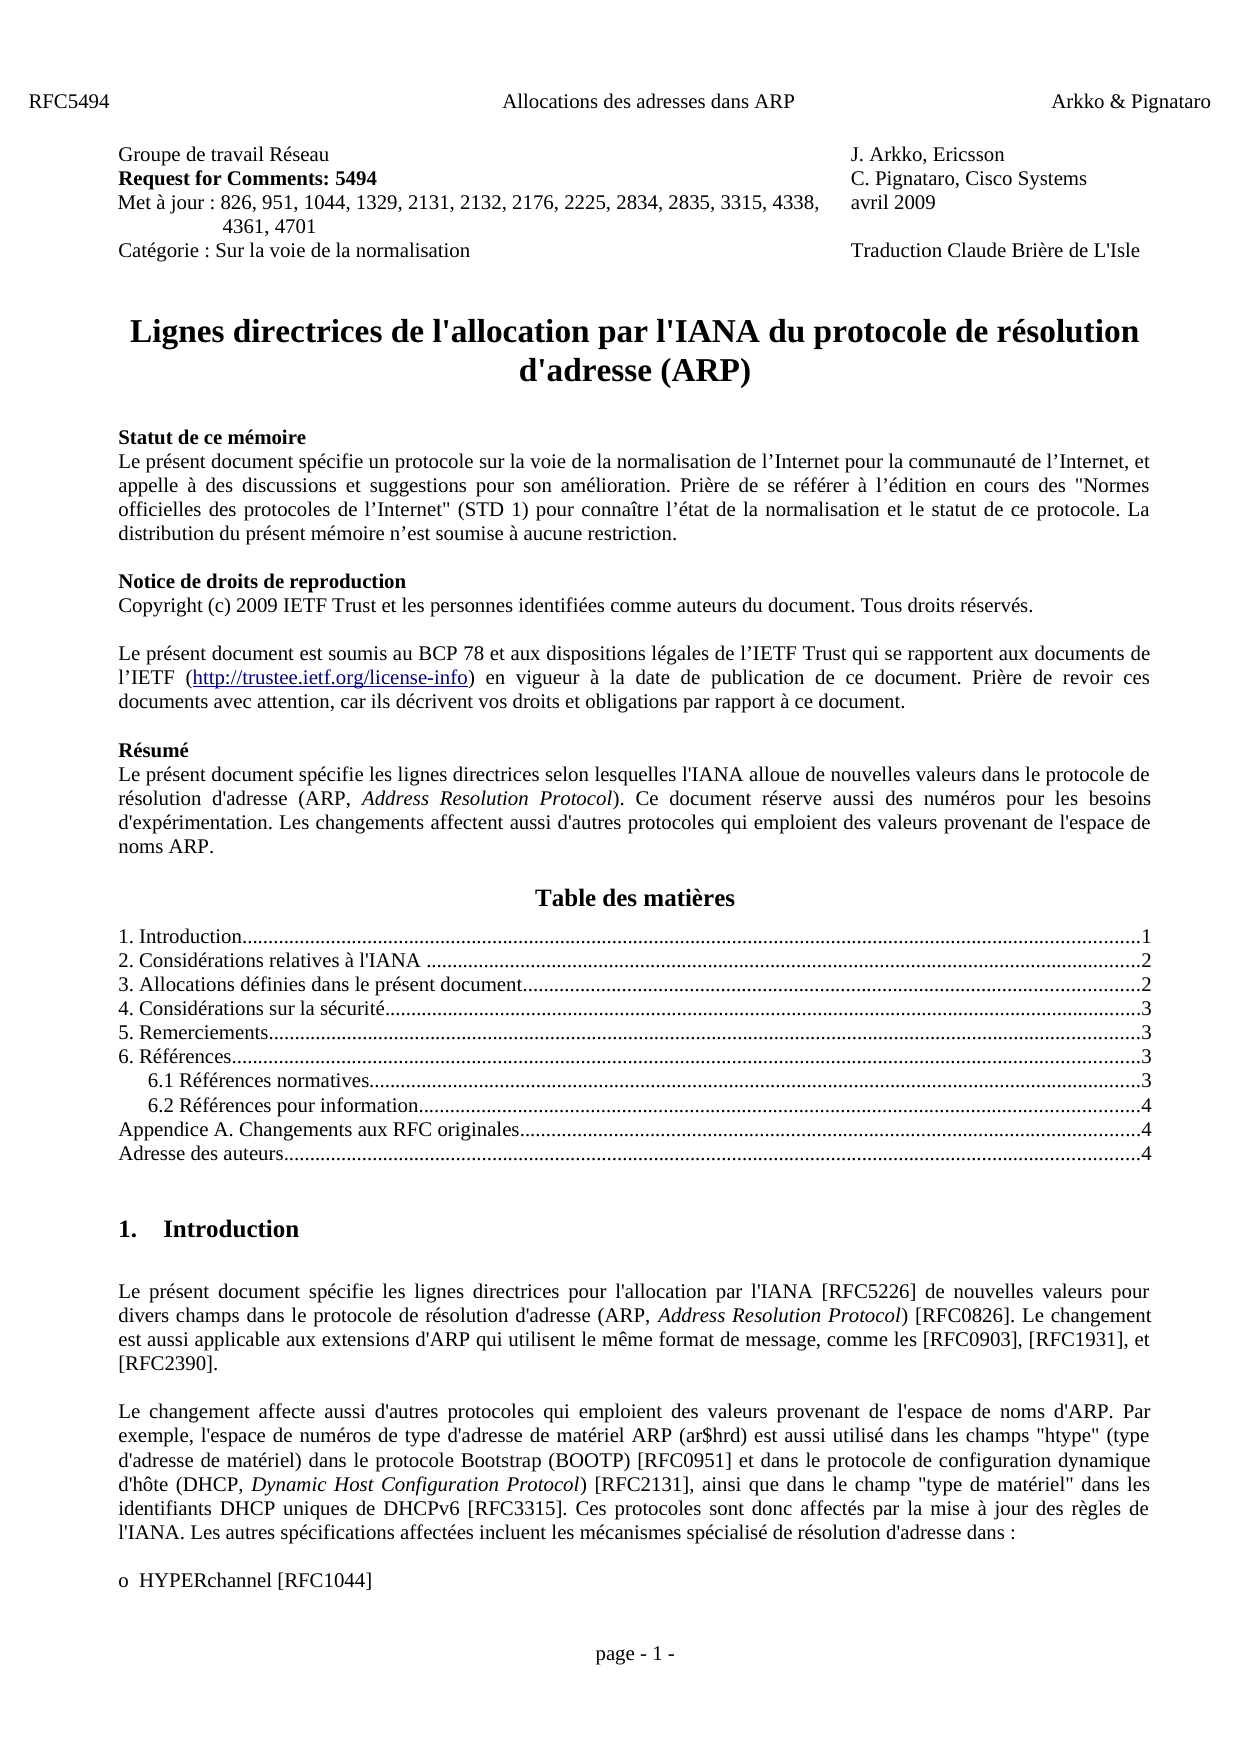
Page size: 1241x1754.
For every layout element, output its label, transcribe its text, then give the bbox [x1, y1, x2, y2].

subtitle Table des matières [118, 883, 1152, 912]
text Le présent document spécifie les lignes directrices selon lesquelles l'IANA alloue de nouvelles valeurs dans le protocole de résolution d'adresse (ARP, Address Resolution Protocol). Ce document réserve aussi des numéros pour les besoins d'expérimentation. Les changements affectent aussi d'autres protocoles qui emploient des valeurs provenant de l'espace de noms ARP. [118, 762, 1152, 858]
subtitle 1. Introduction [118, 1214, 1152, 1242]
text 2. Considérations relatives à l'IANA 2 [118, 948, 1152, 972]
table_cell Catégorie : Sur la voie de la normalisation [118, 238, 851, 262]
text Le présent document spécifie les lignes directrices pour l'allocation par l'IANA [RFC5226] de nouvelles valeurs pour divers champs dans le protocole de résolution d'adresse (ARP, Address Resolution Protocol) [RFC0826]. Le changement est aussi applicable aux extensions d'ARP qui utilisent le même format de message, comme les [RFC0903], [RFC1931], et [RFC2390]. [118, 1279, 1152, 1375]
text Copyright (c) 2009 IETF Trust et les personnes identifiées comme auteurs du document. Tous droits réservés. [118, 593, 1152, 617]
text Adresse des auteurs 4 [118, 1141, 1152, 1165]
table_header J. Arkko, Ericsson [851, 142, 1152, 166]
text Statut de ce mémoire [118, 425, 1152, 449]
table_header Groupe de travail Réseau [118, 142, 851, 166]
text o HYPERchannel [RFC1044] [118, 1568, 1152, 1592]
table_cell Met à jour : 826, 951, 1044, 1329, 2131, 2132, 2176, 2225, 2834, 2835, 3315, 4338, 4361, 4701 [118, 190, 851, 238]
table_cell C. Pignataro, Cisco Systems [851, 166, 1152, 190]
text 6. Références 3 [118, 1044, 1152, 1068]
text 5. Remerciements 3 [118, 1020, 1152, 1044]
text Le changement affecte aussi d'autres protocoles qui emploient des valeurs provenant de l'espace de noms d'ARP. Par exemple, l'espace de numéros de type d'adresse de matériel ARP (ar$hrd) est aussi utilisé dans les champs "htype" (type d'adresse de matériel) dans le protocole Bootstrap (BOOTP) [RFC0951] et dans le protocole de configuration dynamique d'hôte (DHCP, Dynamic Host Configuration Protocol) [RFC2131], ainsi que dans le champ "type de matériel" dans les identifiants DHCP uniques de DHCPv6 [RFC3315]. Ces protocoles sont donc affectés par la mise à jour des règles de l'IANA. Les autres spécifications affectées incluent les mécanismes spécialisé de résolution d'adresse dans : [118, 1399, 1152, 1544]
table_cell Request for Comments: 5494 [118, 166, 851, 190]
text Notice de droits de reproduction [118, 569, 1152, 593]
subtitle Lignes directrices de l'allocation par l'IANA du protocole de résolution d'adresse (ARP) [118, 311, 1152, 388]
text Le présent document est soumis au BCP 78 et aux dispositions légales de l’IETF Trust qui se rapportent aux documents de l’IETF (http://trustee.ietf.org/license-info) en vigueur à la date de publication de ce document. Prière de revoir ces documents avec attention, car ils décrivent vos droits et obligations par rapport à ce document. [118, 641, 1152, 713]
text Le présent document spécifie un protocole sur la voie de la normalisation de l’Internet pour la communauté de l’Internet, et appelle à des discussions et suggestions pour son amélioration. Prière de se référer à l’édition en cours des "Normes officielles des protocoles de l’Internet" (STD 1) pour connaître l’état de la normalisation et le statut de ce protocole. La distribution du présent mémoire n’est soumise à aucune restriction. [118, 449, 1152, 545]
text 6.2 Références pour information 4 [148, 1092, 1152, 1117]
text 1. Introduction 1 [118, 924, 1152, 948]
text 4. Considérations sur la sécurité 3 [118, 996, 1152, 1020]
text Résumé [118, 737, 1152, 762]
table_cell Traduction Claude Brière de L'Isle [851, 238, 1152, 262]
text Appendice A. Changements aux RFC originales 4 [118, 1117, 1152, 1141]
text 6.1 Références normatives 3 [148, 1068, 1152, 1092]
text 3. Allocations définies dans le présent document 2 [118, 972, 1152, 996]
table_cell avril 2009 [851, 190, 1152, 238]
